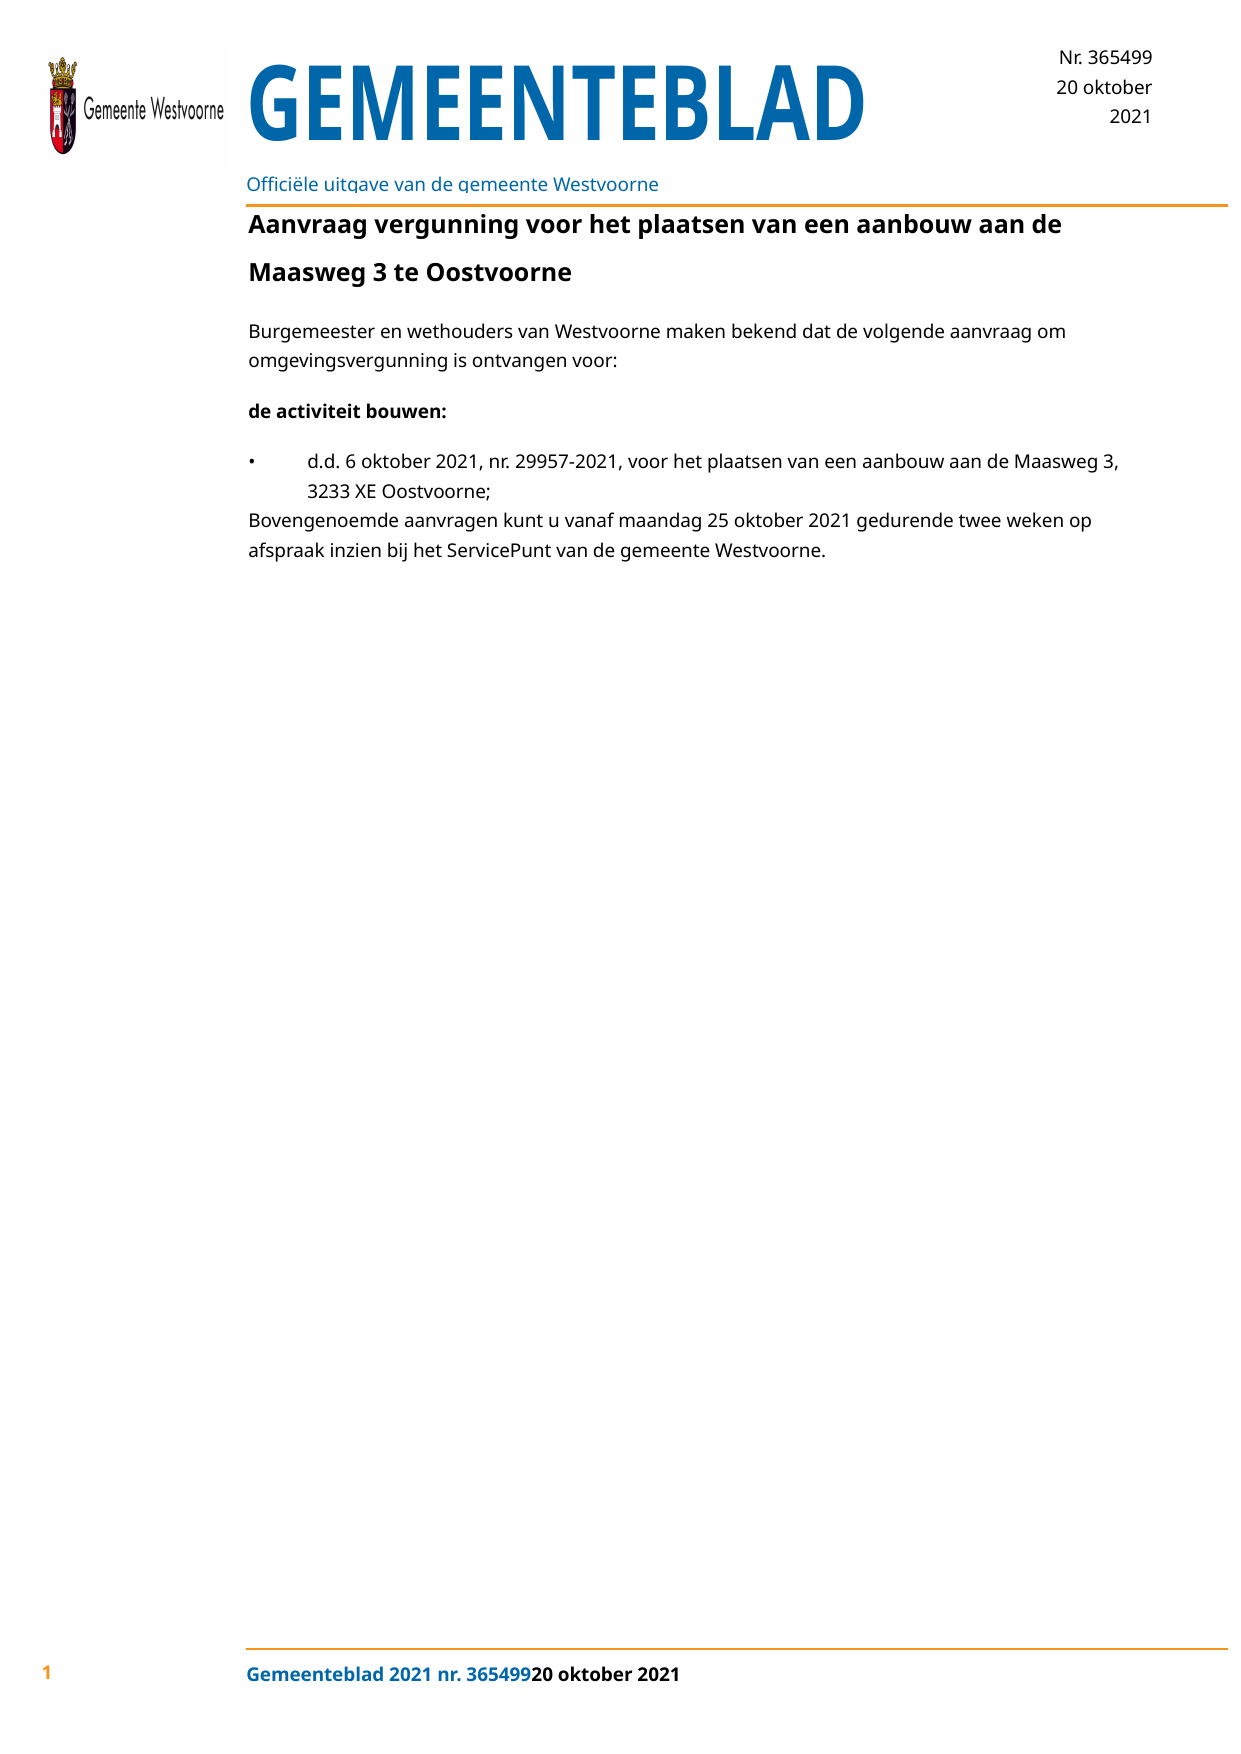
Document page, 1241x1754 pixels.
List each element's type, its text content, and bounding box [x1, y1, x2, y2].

text Burgemeester en wethouders van Westvoorne maken bekend dat de volgende aanvraag om omgevingsvergunning is ontvangen voor: [248, 318, 1152, 373]
text Aanvraag vergunning voor het plaatsen van een aanbouw aan de Maasweg 3 te Oostvoorne [248, 207, 1152, 288]
list d.d. 6 oktober 2021, nr. 29957-2021, voor het plaatsen van een aanbouw aan de Maasweg 3, 3233 XE Oostvoorne; [248, 448, 1152, 504]
text de activiteit bouwen: [248, 398, 1152, 424]
text Bovengenoemde aanvragen kunt u vanaf maandag 25 oktober 2021 gedurende twee weken op afspraak inzien bij het ServicePunt van de gemeente Westvoorne. [248, 507, 1152, 563]
picture [41, 47, 231, 172]
